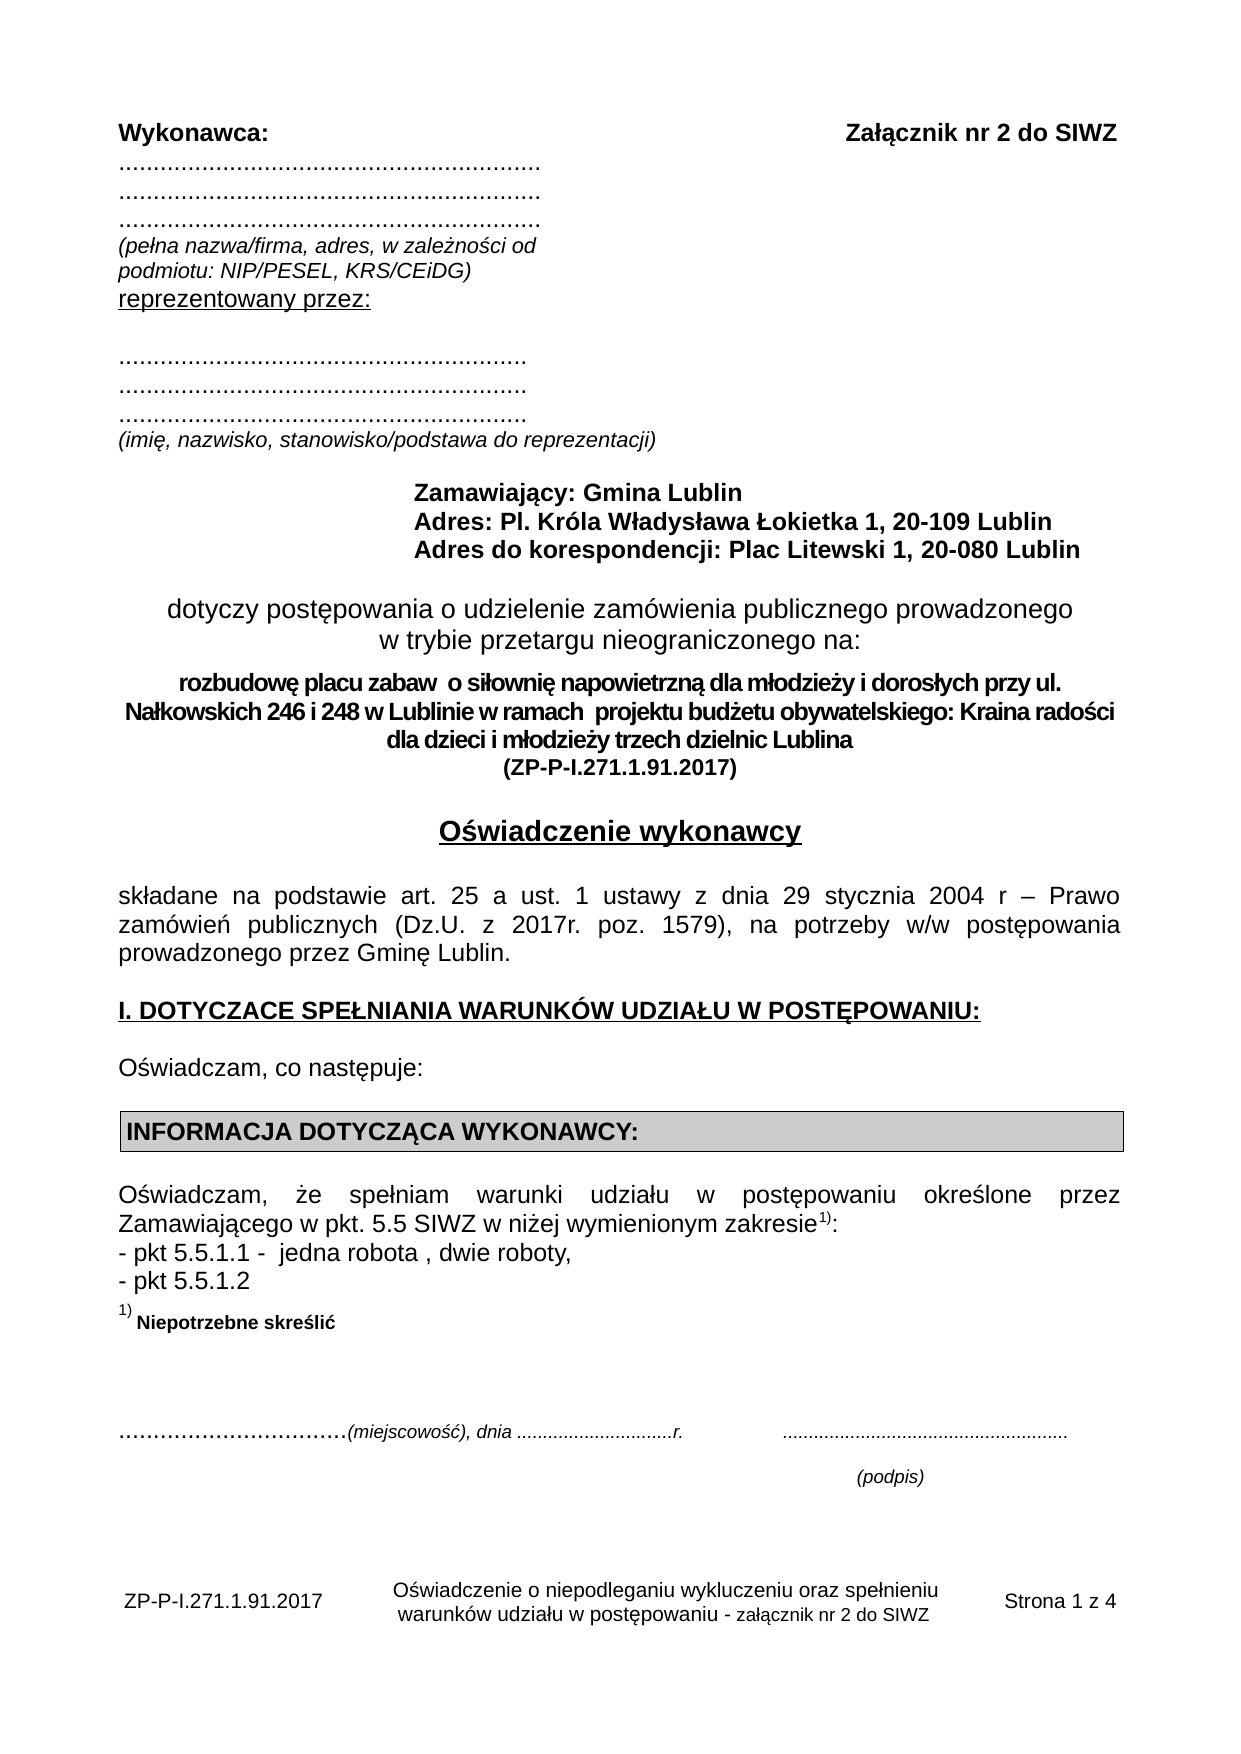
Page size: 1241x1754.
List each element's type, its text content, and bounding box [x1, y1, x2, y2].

text Oświadczam, że spełniam warunki udziału w postępowaniu określone przez Zamawiającego w pkt. 5.5 SIWZ w niżej wymienionym zakresie1): [118, 1180, 1122, 1238]
text rozbudowę placu zabaw o siłownię napowietrzną dla młodzieży i dorosłych przy ul. Nałkowskich 246 i 248 w Lublinie w ramach projektu budżetu obywatelskiego: Kraina radości dla dzieci i młodzieży trzech dzielnic Lublina [118, 668, 1122, 754]
text Oświadczam, co następuje: [118, 1053, 1122, 1082]
text Adres: Pl. Króla Władysława Łokietka 1, 20-109 Lublin [118, 506, 1122, 535]
text Adres do korespondencji: Plac Litewski 1, 20-080 Lublin [118, 535, 1122, 564]
text 1) Niepotrzebne skreślić [118, 1295, 1122, 1333]
text ............................................................. [118, 176, 1122, 204]
text - pkt 5.5.1.1 - jedna robota , dwie roboty, [118, 1238, 1122, 1266]
text ........................................................... [118, 398, 1122, 427]
text Zamawiający: Gmina Lublin [118, 478, 1122, 506]
text ........................................................... [118, 370, 1122, 398]
text (podpis) [118, 1465, 1122, 1487]
text (imię, nazwisko, stanowisko/podstawa do reprezentacji) [118, 427, 1122, 452]
text ............................................................. [118, 204, 1122, 233]
text podmiotu: NIP/PESEL, KRS/CEiDG) [118, 258, 1122, 283]
text (ZP-P-I.271.1.91.2017) [118, 754, 1122, 780]
text ............................................................. [118, 147, 1122, 176]
text dotyczy postępowania o udzielenie zamówienia publicznego prowadzonego w trybie przetargu nieograniczonego na: [118, 593, 1122, 655]
text reprezentowany przez: [118, 283, 1122, 312]
table_header INFORMACJA DOTYCZĄCA WYKONAWCY: [121, 1112, 1123, 1151]
text (pełna nazwa/firma, adres, w zależności od [118, 233, 1122, 258]
text składane na podstawie art. 25 a ust. 1 ustawy z dnia 29 stycznia 2004 r – Prawo zamówień publicznych (Dz.U. z 2017r. poz. 1579), na potrzeby w/w postępowania prowadzonego przez Gminę Lublin. [118, 881, 1122, 967]
text Wykonawca: Załącznik nr 2 do SIWZ [118, 118, 1122, 147]
text - pkt 5.5.1.2 [118, 1266, 1122, 1295]
text .................................(miejscowość), dnia ..............................r. ....................................................... [118, 1415, 1122, 1444]
text I. DOTYCZACE SPEŁNIANIA WARUNKÓW UDZIAŁU W POSTĘPOWANIU: [118, 996, 1122, 1025]
text ........................................................... [118, 341, 1122, 370]
text Oświadczenie wykonawcy [118, 814, 1122, 847]
